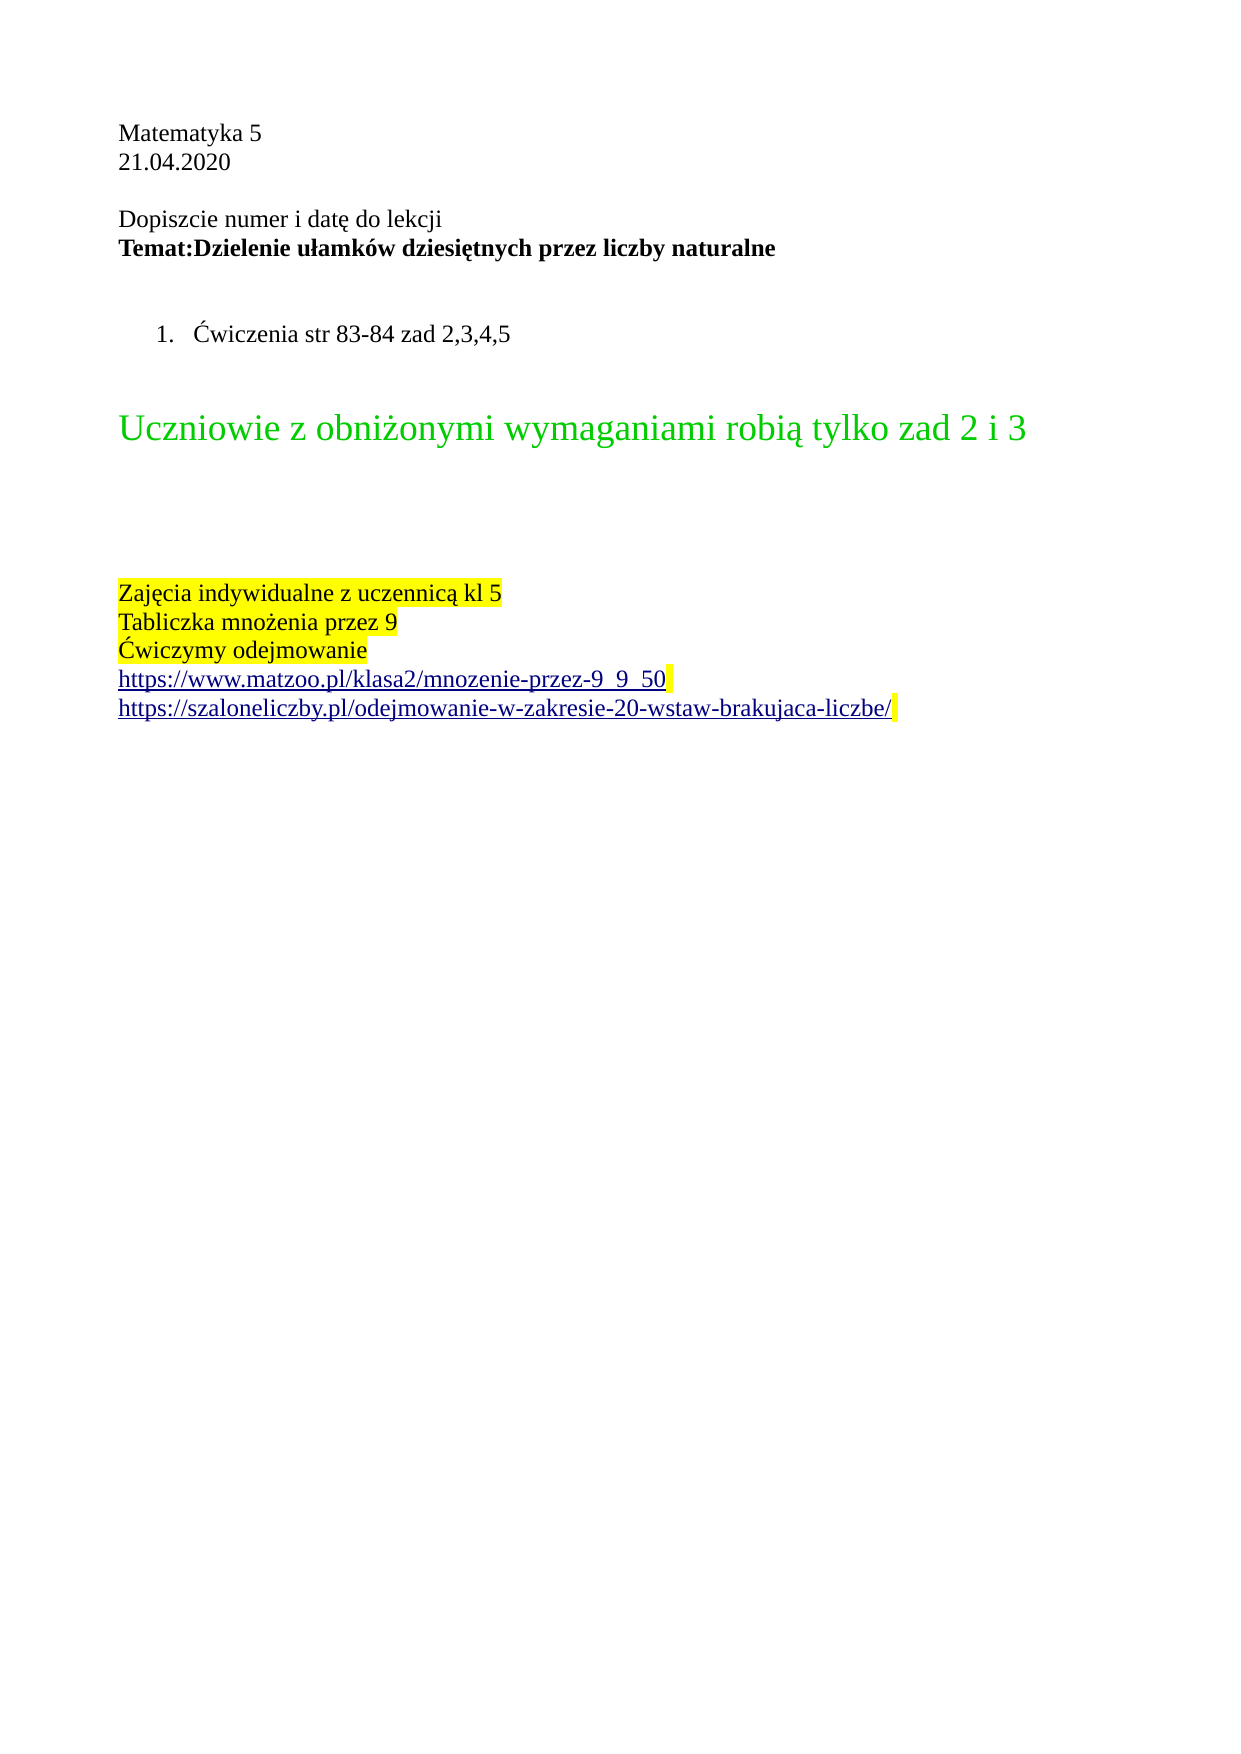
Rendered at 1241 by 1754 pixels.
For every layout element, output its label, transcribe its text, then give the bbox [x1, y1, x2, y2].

text Zajęcia indywidualne z uczennicą kl 5 [118, 578, 1122, 607]
list Ćwiczenia str 83-84 zad 2,3,4,5 [156, 319, 1122, 348]
text Tabliczka mnożenia przez 9 [118, 607, 1122, 636]
text Ćwiczymy odejmowanie [118, 636, 1122, 664]
text https://szaloneliczby.pl/odejmowanie-w-zakresie-20-wstaw-brakujaca-liczbe/ [118, 693, 1122, 722]
text Temat:Dzielenie ułamków dziesiętnych przez liczby naturalne [118, 233, 1122, 262]
text Dopiszcie numer i datę do lekcji [118, 204, 1122, 233]
text Uczniowie z obniżonymi wymaganiami robią tylko zad 2 i 3 [118, 406, 1122, 449]
text Matematyka 5 [118, 118, 1122, 147]
text https://www.matzoo.pl/klasa2/mnozenie-przez-9_9_50 [118, 664, 1122, 693]
text 21.04.2020 [118, 147, 1122, 176]
